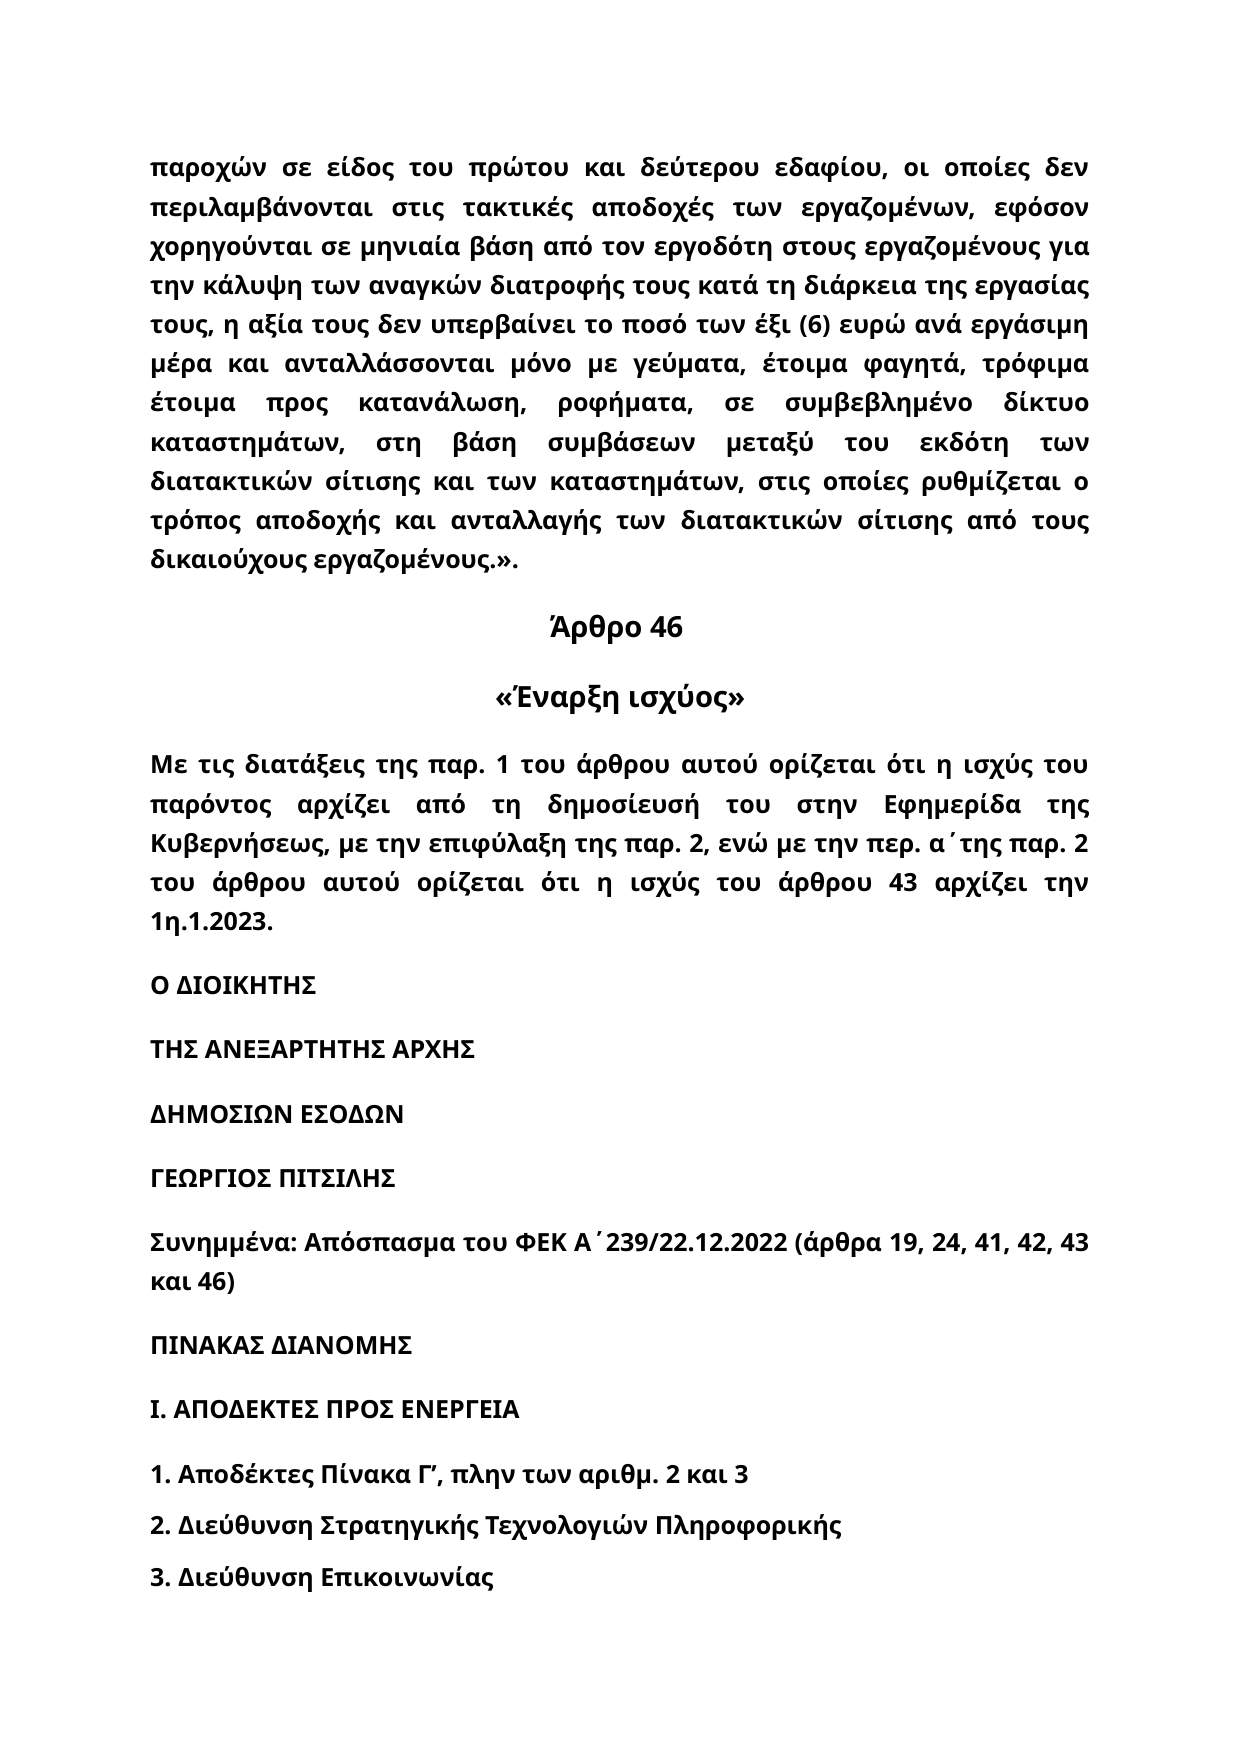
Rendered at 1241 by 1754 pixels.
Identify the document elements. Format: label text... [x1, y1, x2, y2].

text 2. Διεύθυνση Στρατηγικής Τεχνολογιών Πληροφορικής [150, 1508, 1090, 1542]
text ΠΙΝΑΚΑΣ ΔΙΑΝΟΜΗΣ [150, 1328, 1090, 1362]
text 1. Αποδέκτες Πίνακα Γ’, πλην των αριθμ. 2 και 3 [150, 1456, 1090, 1490]
subtitle Άρθρο 46 [150, 606, 1090, 646]
text ΔΗΜΟΣΙΩΝ ΕΣΟΔΩΝ [150, 1096, 1090, 1130]
subtitle «Έναρξη ισχύος» [150, 676, 1090, 716]
text Με τις διατάξεις της παρ. 1 του άρθρου αυτού ορίζεται ότι η ισχύς του παρόντος αρχίζει από τη δημοσίευσή του στην Εφημερίδα της Κυβερνήσεως, με την επιφύλαξη της παρ. 2, ενώ με την περ. α΄της παρ. 2 του άρθρου αυτού ορίζεται ότι η ισχύς του άρθρου 43 αρχίζει την 1η.1.2023. [150, 747, 1090, 938]
text Ι. ΑΠΟΔΕΚΤΕΣ ΠΡΟΣ ΕΝΕΡΓΕΙΑ [150, 1392, 1090, 1426]
text 3. Διεύθυνση Επικοινωνίας [150, 1559, 1090, 1594]
text Συνημμένα: Απόσπασμα του ΦΕΚ Α΄239/22.12.2022 (άρθρα 19, 24, 41, 42, 43 και 46) [150, 1224, 1090, 1298]
text Ο ΔΙΟΙΚΗΤΗΣ [150, 968, 1090, 1002]
text ΓΕΩΡΓΙΟΣ ΠΙΤΣΙΛΗΣ [150, 1160, 1090, 1194]
text ΤΗΣ ΑΝΕΞΑΡΤΗΤΗΣ ΑΡΧΗΣ [150, 1032, 1090, 1066]
text παροχών σε είδος του πρώτου και δεύτερου εδαφίου, οι οποίες δεν περιλαμβάνονται στις τακτικές αποδοχές των εργαζομένων, εφόσον χορηγούνται σε μηνιαία βάση από τον εργοδότη στους εργαζομένους για την κάλυψη των αναγκών διατροφής τους κατά τη διάρκεια της εργασίας τους, η αξία τους δεν υπερβαίνει το ποσό των έξι (6) ευρώ ανά εργάσιμη μέρα και ανταλλάσσονται μόνο με γεύματα, έτοιμα φαγητά, τρόφιμα έτοιμα προς κατανάλωση, ροφήματα, σε συμβεβλημένο δίκτυο καταστημάτων, στη βάση συμβάσεων μεταξύ του εκδότη των διατακτικών σίτισης και των καταστημάτων, στις οποίες ρυθμίζεται ο τρόπος αποδοχής και ανταλλαγής των διατακτικών σίτισης από τους δικαιούχους εργαζομένους.». [150, 150, 1090, 576]
